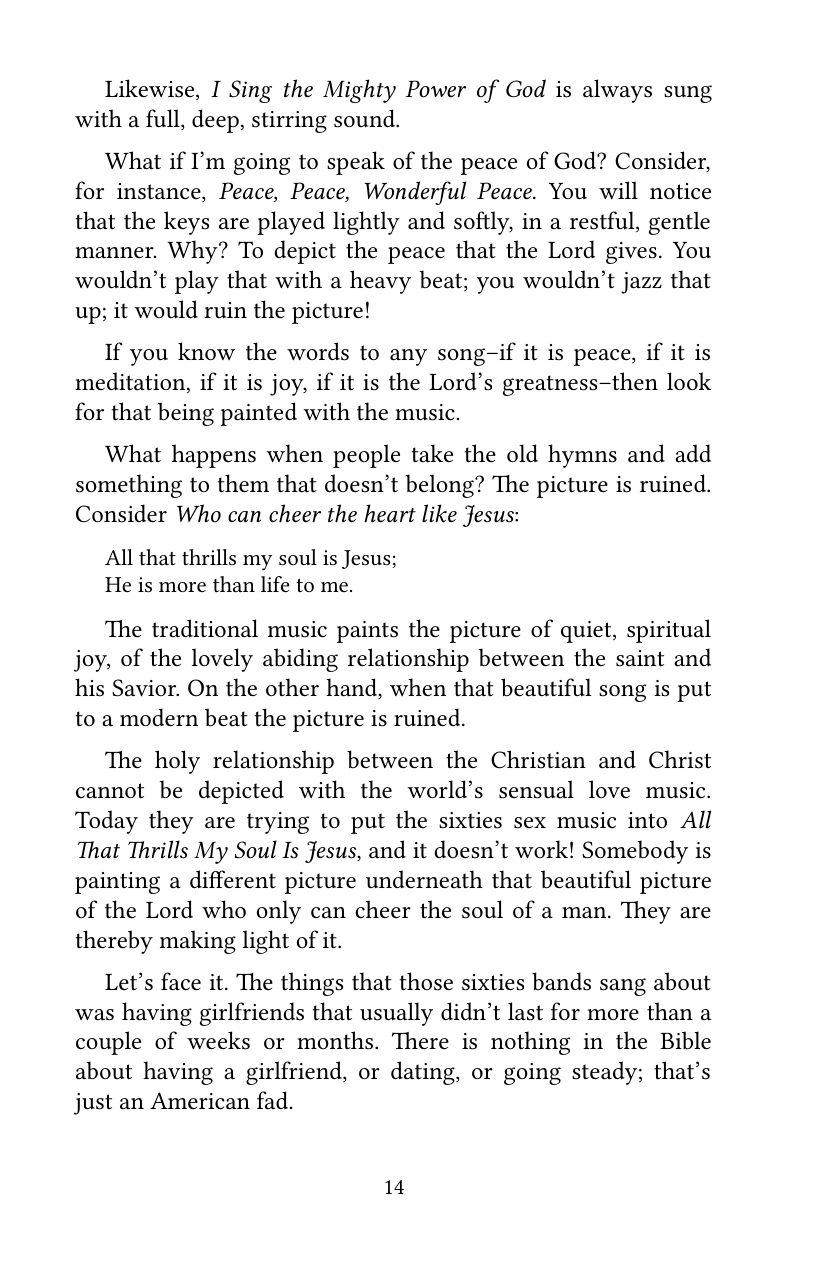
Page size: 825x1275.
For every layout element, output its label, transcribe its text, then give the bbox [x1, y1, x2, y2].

text The traditional music paints the picture of quiet, spiritual joy, of the lovely abiding relationship between the saint and his Savior. On the other hand, when that beautiful song is put to a modern beat the picture is ruined. [75, 614, 712, 733]
text What if I’m going to speak of the peace of God? Consider, for instance, Peace, Peace, Wonderful Peace. You will notice that the keys are played lightly and softly, in a restful, gentle manner. Why? To depict the peace that the Lord gives. You wouldn’t play that with a heavy beat; you wouldn’t jazz that up; it would ruin the picture! [75, 147, 712, 325]
text What happens when people take the old hymns and add something to them that doesn’t belong? The picture is ruined. Consider Who can cheer the heart like Jesus: [75, 440, 712, 528]
text The holy relationship between the Christian and Christ cannot be depicted with the world’s sensual love music. Today they are trying to put the sixties sex music into All That Thrills My Soul Is Jesus, and it doesn’t work! Somebody is painting a different picture underneath that beautiful picture of the Lord who only can cheer the soul of a man. They are thereby making light of it. [75, 746, 712, 954]
text If you know the words to any song–if it is peace, if it is meditation, if it is joy, if it is the Lord’s greatness–then look for that being painted with the music. [75, 338, 712, 427]
text Likewise, I Sing the Mighty Power of God is always sung with a full, deep, stirring sound. [75, 75, 712, 133]
text All that thrills my soul is Jesus; He is more than life to me. [105, 545, 712, 598]
text Let’s face it. The things that those sixties bands sang about was having girlfriends that usually didn’t last for more than a couple of weeks or months. There is nothing in the Bible about having a girlfriend, or dating, or going steady; that’s just an American fad. [75, 968, 712, 1116]
